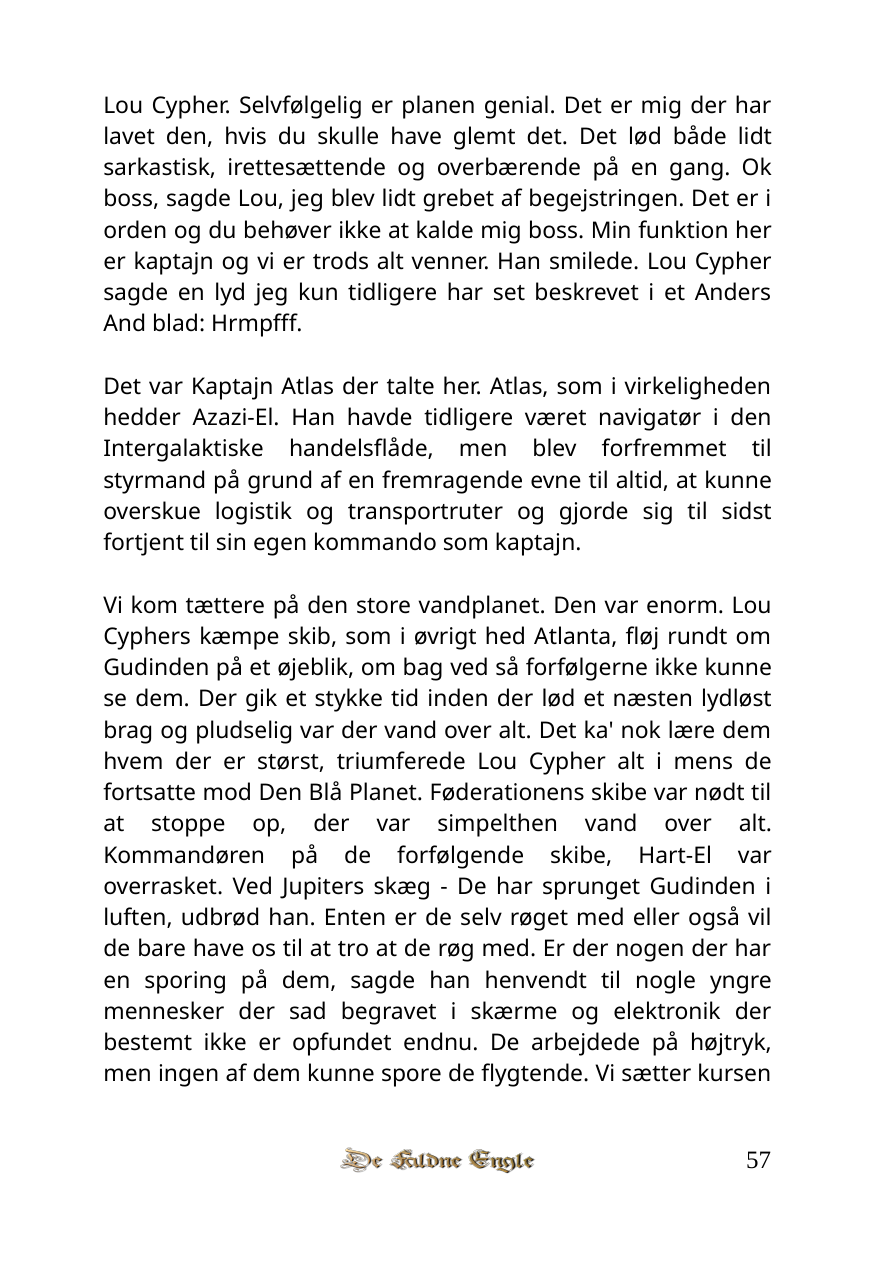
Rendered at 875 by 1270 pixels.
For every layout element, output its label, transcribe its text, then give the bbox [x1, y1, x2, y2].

picture [337, 1145, 537, 1175]
text Det var Kaptajn Atlas der talte her. Atlas, som i virkeligheden hedder Azazi-El. Han havde tidligere været navigatør i den Intergalaktiske handelsflåde, men blev forfremmet til styrmand på grund af en fremragende evne til altid, at kunne overskue logistik og transportruter og gjorde sig til sidst fortjent til sin egen kommando som kaptajn. [103, 370, 772, 557]
text Lou Cypher. Selvfølgelig er planen genial. Det er mig der har lavet den, hvis du skulle have glemt det. Det lød både lidt sarkastisk, irettesættende og overbærende på en gang. Ok boss, sagde Lou, jeg blev lidt grebet af begejstringen. Det er i orden og du behøver ikke at kalde mig boss. Min funktion her er kaptajn og vi er trods alt venner. Han smilede. Lou Cypher sagde en lyd jeg kun tidligere har set beskrevet i et Anders And blad: Hrmpfff. [103, 88, 772, 338]
text Vi kom tættere på den store vandplanet. Den var enorm. Lou Cyphers kæmpe skib, som i øvrigt hed Atlanta, fløj rundt om Gudinden på et øjeblik, om bag ved så forfølgerne ikke kunne se dem. Der gik et stykke tid inden der lød et næsten lydløst brag og pludselig var der vand over alt. Det ka' nok lære dem hvem der er størst, triumferede Lou Cypher alt i mens de fortsatte mod Den Blå Planet. Føderationens skibe var nødt til at stoppe op, der var simpelthen vand over alt. Kommandøren på de forfølgende skibe, Hart-El var overrasket. Ved Jupiters skæg - De har sprunget Gudinden i luften, udbrød han. Enten er de selv røget med eller også vil de bare have os til at tro at de røg med. Er der nogen der har en sporing på dem, sagde han henvendt til nogle yngre mennesker der sad begravet i skærme og elektronik der bestemt ikke er opfundet endnu. De arbejdede på højtryk, men ingen af dem kunne spore de flygtende. Vi sætter kursen [103, 588, 772, 1088]
